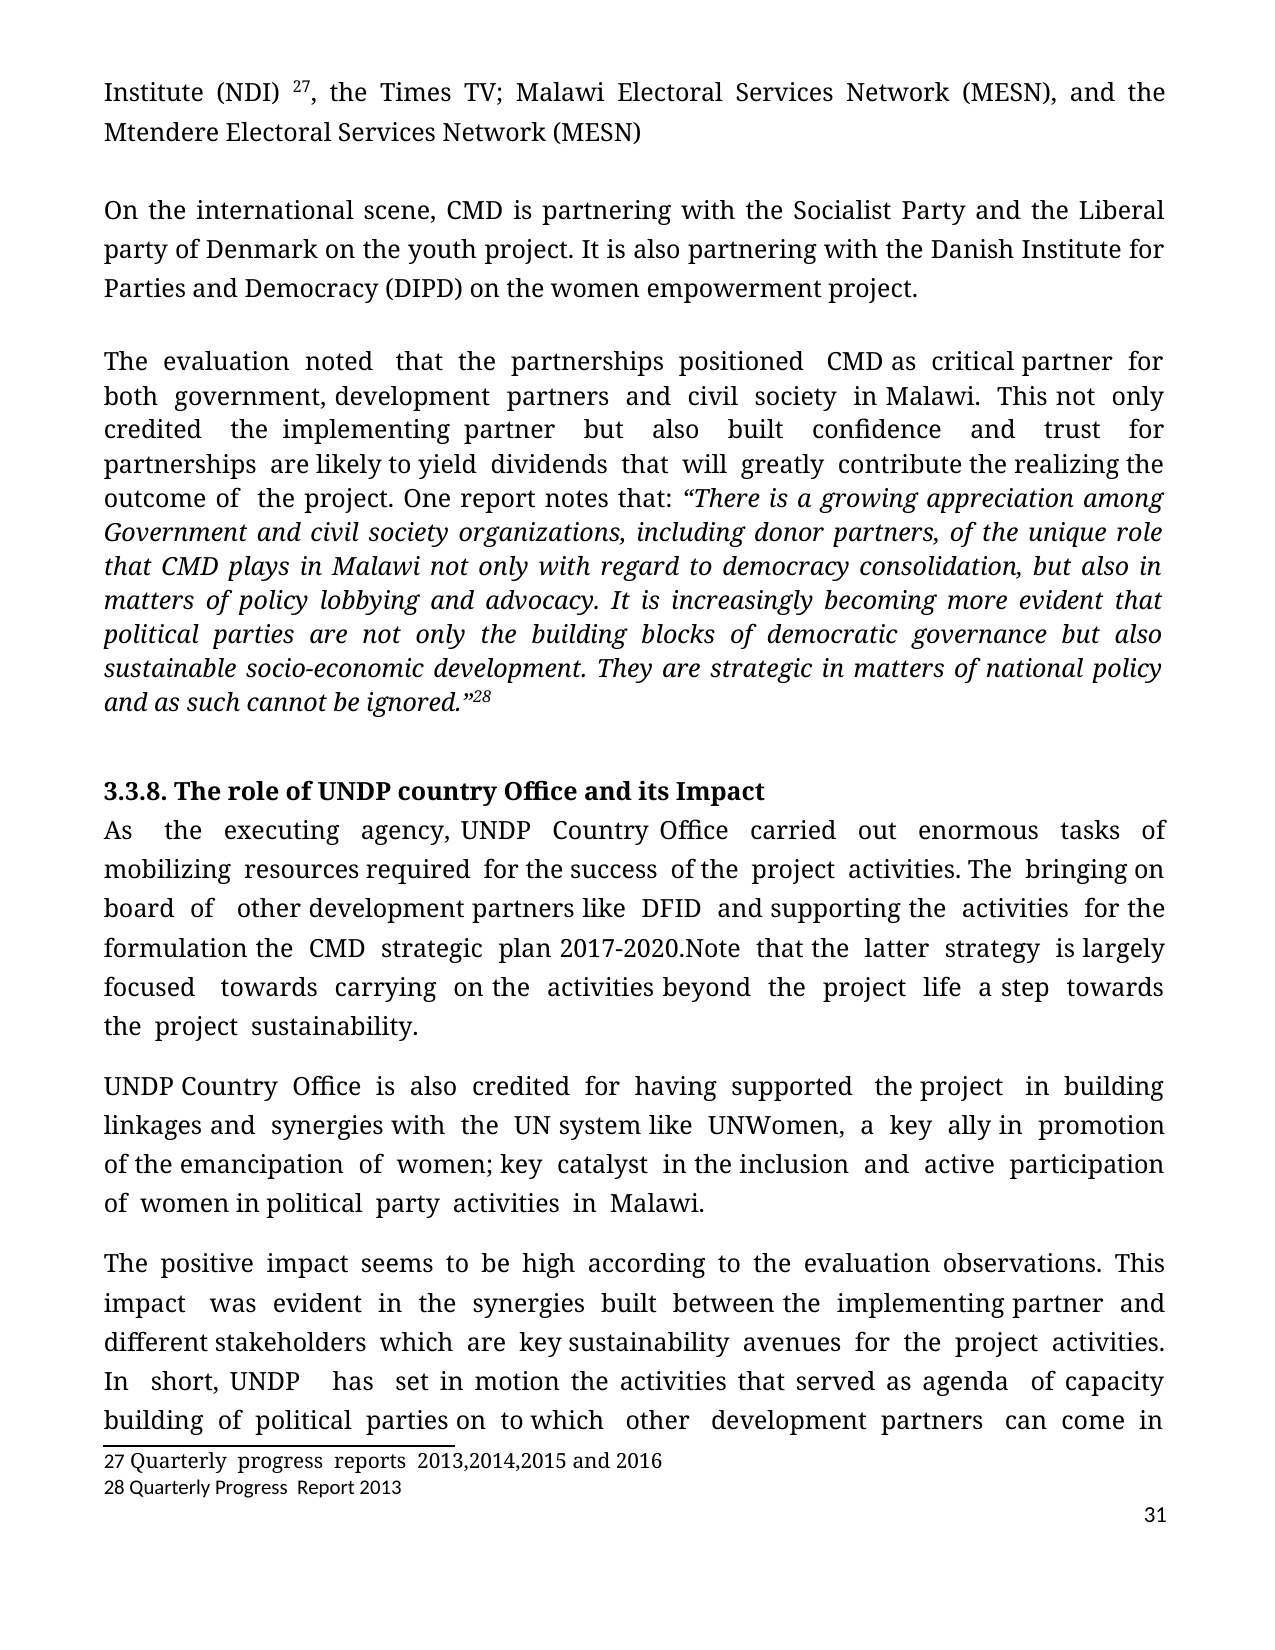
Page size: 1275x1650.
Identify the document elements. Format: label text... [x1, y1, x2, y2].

text The evaluation noted that the partnerships positioned CMD as critical partner for both government, development partners and civil society in Malawi. This not only credited the implementing partner but also built confidence and trust for partnerships are likely to yield dividends that will greatly contribute the realizing the outcome of the project. One report notes that: “There is a growing appreciation among Government and civil society organizations, including donor partners, of the unique role that CMD plays in Malawi not only with regard to democracy consolidation, but also in matters of policy lobbying and advocacy. It is increasingly becoming more evident that political parties are not only the building blocks of democratic governance but also sustainable socio-economic development. They are strategic in matters of national policy and as such cannot be ignored.” [103, 344, 1167, 719]
text Institute (NDI) , the Times TV; Malawi Electoral Services Network (MESN), and the Mtendere Electoral Services Network (MESN) [103, 75, 1167, 148]
text Quarterly progress reports 2013,2014,2015 and 2016 [103, 1446, 1167, 1474]
text As the executing agency, UNDP Country Office carried out enormous tasks of mobilizing resources required for the success of the project activities. The bringing on board of other development partners like DFID and supporting the activities for the formulation the CMD strategic plan 2017-2020.Note that the latter strategy is largely focused towards carrying on the activities beyond the project life a step towards the project sustainability. [103, 813, 1167, 1043]
text Quarterly Progress Report 2013 [103, 1474, 1167, 1500]
text On the international scene, CMD is partnering with the Socialist Party and the Liberal party of Denmark on the youth project. It is also partnering with the Danish Institute for Parties and Democracy (DIPD) on the women empowerment project. [103, 192, 1167, 305]
text The positive impact seems to be high according to the evaluation observations. This impact was evident in the synergies built between the implementing partner and different stakeholders which are key sustainability avenues for the project activities. In short, UNDP has set in motion the activities that served as agenda of capacity building of political parties on to which other development partners can come in [103, 1246, 1167, 1437]
subtitle 3.3.8. The role of UNDP country Office and its Impact [103, 774, 1167, 808]
text UNDP Country Office is also credited for having supported the project in building linkages and synergies with the UN system like UNWomen, a key ally in promotion of the emancipation of women; key catalyst in the inclusion and active participation of women in political party activities in Malawi. [103, 1069, 1167, 1220]
